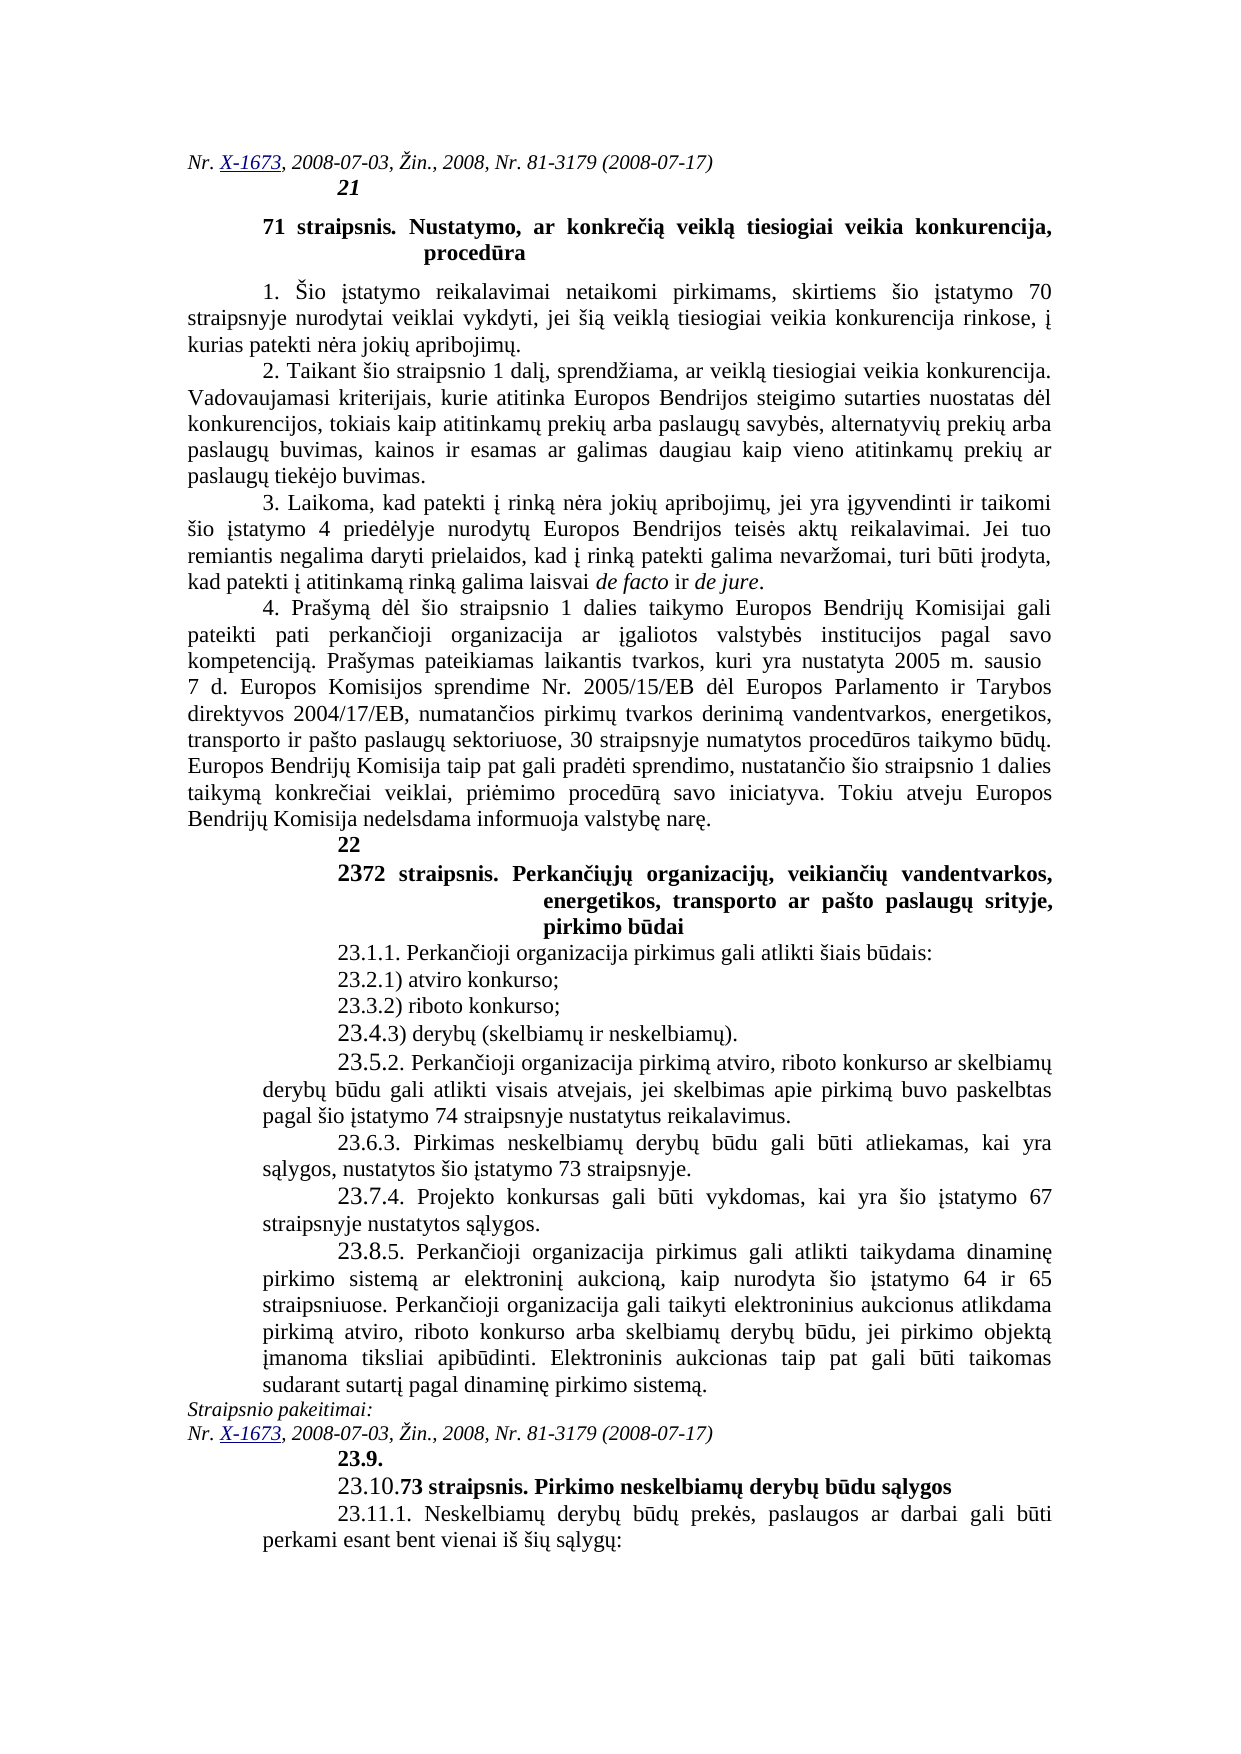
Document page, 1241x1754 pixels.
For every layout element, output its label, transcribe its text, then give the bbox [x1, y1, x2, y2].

text 2. Taikant šio straipsnio 1 dalį, sprendžiama, ar veiklą tiesiogiai veikia konkurencija. Vadovaujamasi kriterijais, kurie atitinka Europos Bendrijos steigimo sutarties nuostatas dėl konkurencijos, tokiais kaip atitinkamų prekių arba paslaugų savybės, alternatyvių prekių arba paslaugų buvimas, kainos ir esamas ar galimas daugiau kaip vieno atitinkamų prekių ar paslaugų tiekėjo buvimas. [187, 357, 1053, 489]
text Nr. X-1673, 2008-07-03, Žin., 2008, Nr. 81-3179 (2008-07-17) [187, 1421, 1053, 1445]
subtitle 3) derybų (skelbiamų ir neskelbiamų). [187, 1018, 1053, 1047]
text 3. Laikoma, kad patekti į rinką nėra jokių apribojimų, jei yra įgyvendinti ir taikomi šio įstatymo 4 priedėlyje nurodytų Europos Bendrijos teisės aktų reikalavimai. Jei tuo remiantis negalima daryti prielaidos, kad į rinką patekti galima nevaržomai, turi būti įrodyta, kad patekti į atitinkamą rinką galima laisvai de facto ir de jure. [187, 489, 1053, 594]
subtitle 2. Perkančioji organizacija pirkimą atviro, riboto konkurso ar skelbiamų derybų būdu gali atlikti visais atvejais, jei skelbimas apie pirkimą buvo paskelbtas pagal šio įstatymo 74 straipsnyje nustatytus reikalavimus. [187, 1047, 1053, 1129]
subtitle 5. Perkančioji organizacija pirkimus gali atlikti taikydama dinaminę pirkimo sistemą ar elektroninį aukcioną, kaip nurodyta šio įstatymo 64 ir 65 straipsniuose. Perkančioji organizacija gali taikyti elektroninius aukcionus atlikdama pirkimą atviro, riboto konkurso arba skelbiamų derybų būdu, jei pirkimo objektą įmanoma tiksliai apibūdinti. Elektroninis aukcionas taip pat gali būti taikomas sudarant sutartį pagal dinaminę pirkimo sistemą. [187, 1236, 1053, 1397]
subtitle 1) atviro konkurso; [187, 966, 1053, 992]
subtitle 1. Neskelbiamų derybų būdų prekės, paslaugos ar darbai gali būti perkami esant bent vienai iš šių sąlygų: [187, 1500, 1053, 1553]
subtitle 3. Pirkimas neskelbiamų derybų būdu gali būti atliekamas, kai yra sąlygos, nustatytos šio įstatymo 73 straipsnyje. [187, 1129, 1053, 1181]
text 4. Prašymą dėl šio straipsnio 1 dalies taikymo Europos Bendrijų Komisijai gali pateikti pati perkančioji organizacija ar įgaliotos valstybės institucijos pagal savo kompetenciją. Prašymas pateikiamas laikantis tvarkos, kuri yra nustatyta 2005 m. sausio 7 d. Europos Komisijos sprendime Nr. 2005/15/EB dėl Europos Parlamento ir Tarybos direktyvos 2004/17/EB, numatančios pirkimų tvarkos derinimą vandentvarkos, energetikos, transporto ir pašto paslaugų sektoriuose, 30 straipsnyje numatytos procedūros taikymo būdų. Europos Bendrijų Komisija taip pat gali pradėti sprendimo, nustatančio šio straipsnio 1 dalies taikymą konkrečiai veiklai, priėmimo procedūrą savo iniciatyva. Tokiu atveju Europos Bendrijų Komisija nedelsdama informuoja valstybę narę. [187, 594, 1053, 832]
subtitle 4. Projekto konkursas gali būti vykdomas, kai yra šio įstatymo 67 straipsnyje nustatytos sąlygos. [187, 1181, 1053, 1236]
subtitle 73 straipsnis. Pirkimo neskelbiamų derybų būdu sąlygos [187, 1471, 1053, 1500]
subtitle 2) riboto konkurso; [187, 992, 1053, 1018]
text Straipsnio pakeitimai: [187, 1397, 1053, 1421]
text Nr. X-1673, 2008-07-03, Žin., 2008, Nr. 81-3179 (2008-07-17) [187, 150, 1053, 174]
subtitle 1. Perkančioji organizacija pirkimus gali atlikti šiais būdais: [187, 939, 1053, 966]
text 71 straipsnis. Nustatymo, ar konkrečią veiklą tiesiogiai veikia konkurencija, procedūra [262, 213, 1053, 266]
text 1. Šio įstatymo reikalavimai netaikomi pirkimams, skirtiems šio įstatymo 70 straipsnyje nurodytai veiklai vykdyti, jei šią veiklą tiesiogiai veikia konkurencija rinkose, į kurias patekti nėra jokių apribojimų. [187, 278, 1053, 357]
subtitle 72 straipsnis. Perkančiųjų organizacijų, veikiančių vandentvarkos, energetikos, transporto ar pašto paslaugų srityje, pirkimo būdai [262, 858, 1053, 939]
